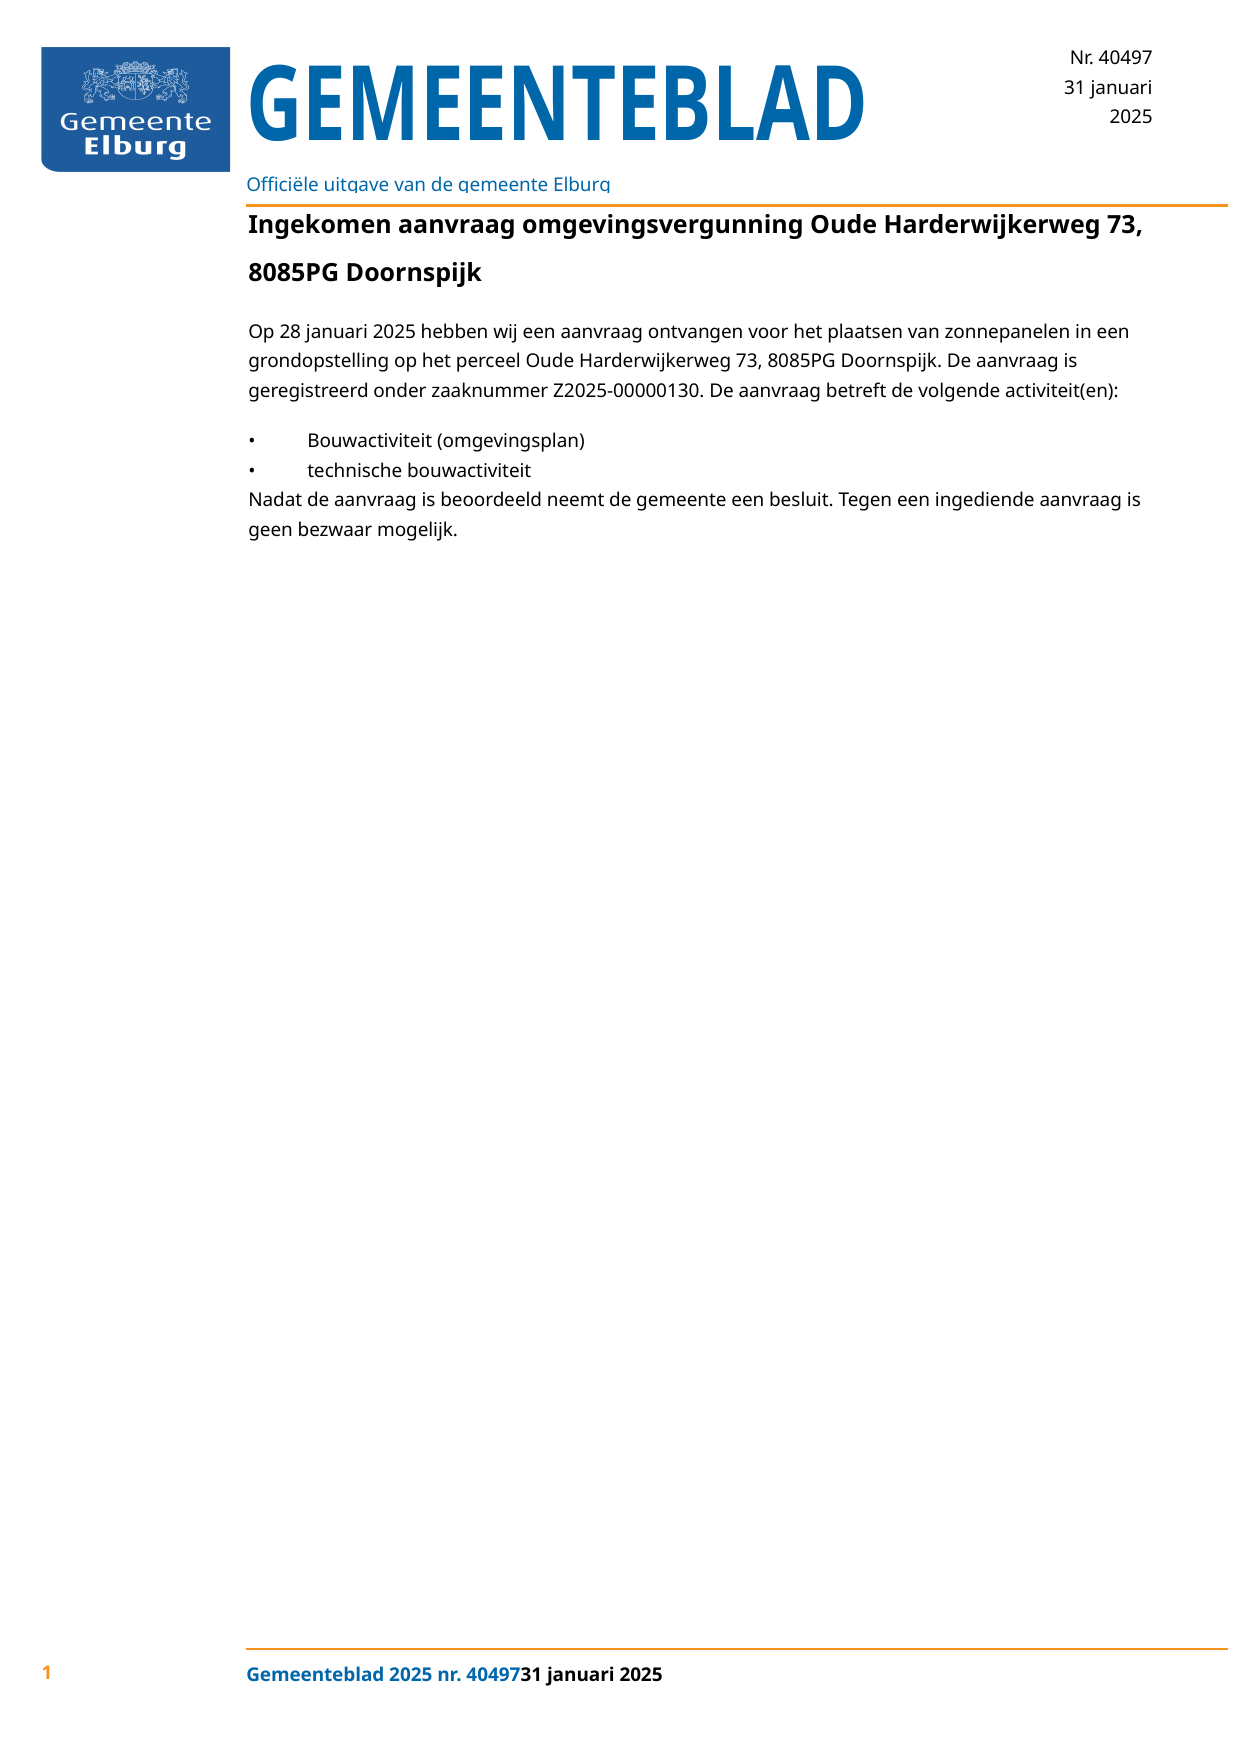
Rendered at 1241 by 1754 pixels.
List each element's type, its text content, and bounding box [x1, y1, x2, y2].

list technische bouwactiviteit [248, 457, 1152, 483]
picture [41, 47, 231, 172]
text Nadat de aanvraag is beoordeeld neemt de gemeente een besluit. Tegen een ingediende aanvraag is geen bezwaar mogelijk. [248, 487, 1152, 542]
text Ingekomen aanvraag omgevingsvergunning Oude Harderwijkerweg 73, 8085PG Doornspijk [248, 207, 1152, 288]
text Op 28 januari 2025 hebben wij een aanvraag ontvangen voor het plaatsen van zonnepanelen in een grondopstelling op het perceel Oude Harderwijkerweg 73, 8085PG Doornspijk. De aanvraag is geregistreerd onder zaaknummer Z2025-00000130. De aanvraag betreft de volgende activiteit(en): [248, 318, 1152, 403]
list Bouwactiviteit (omgevingsplan) [248, 427, 1152, 453]
